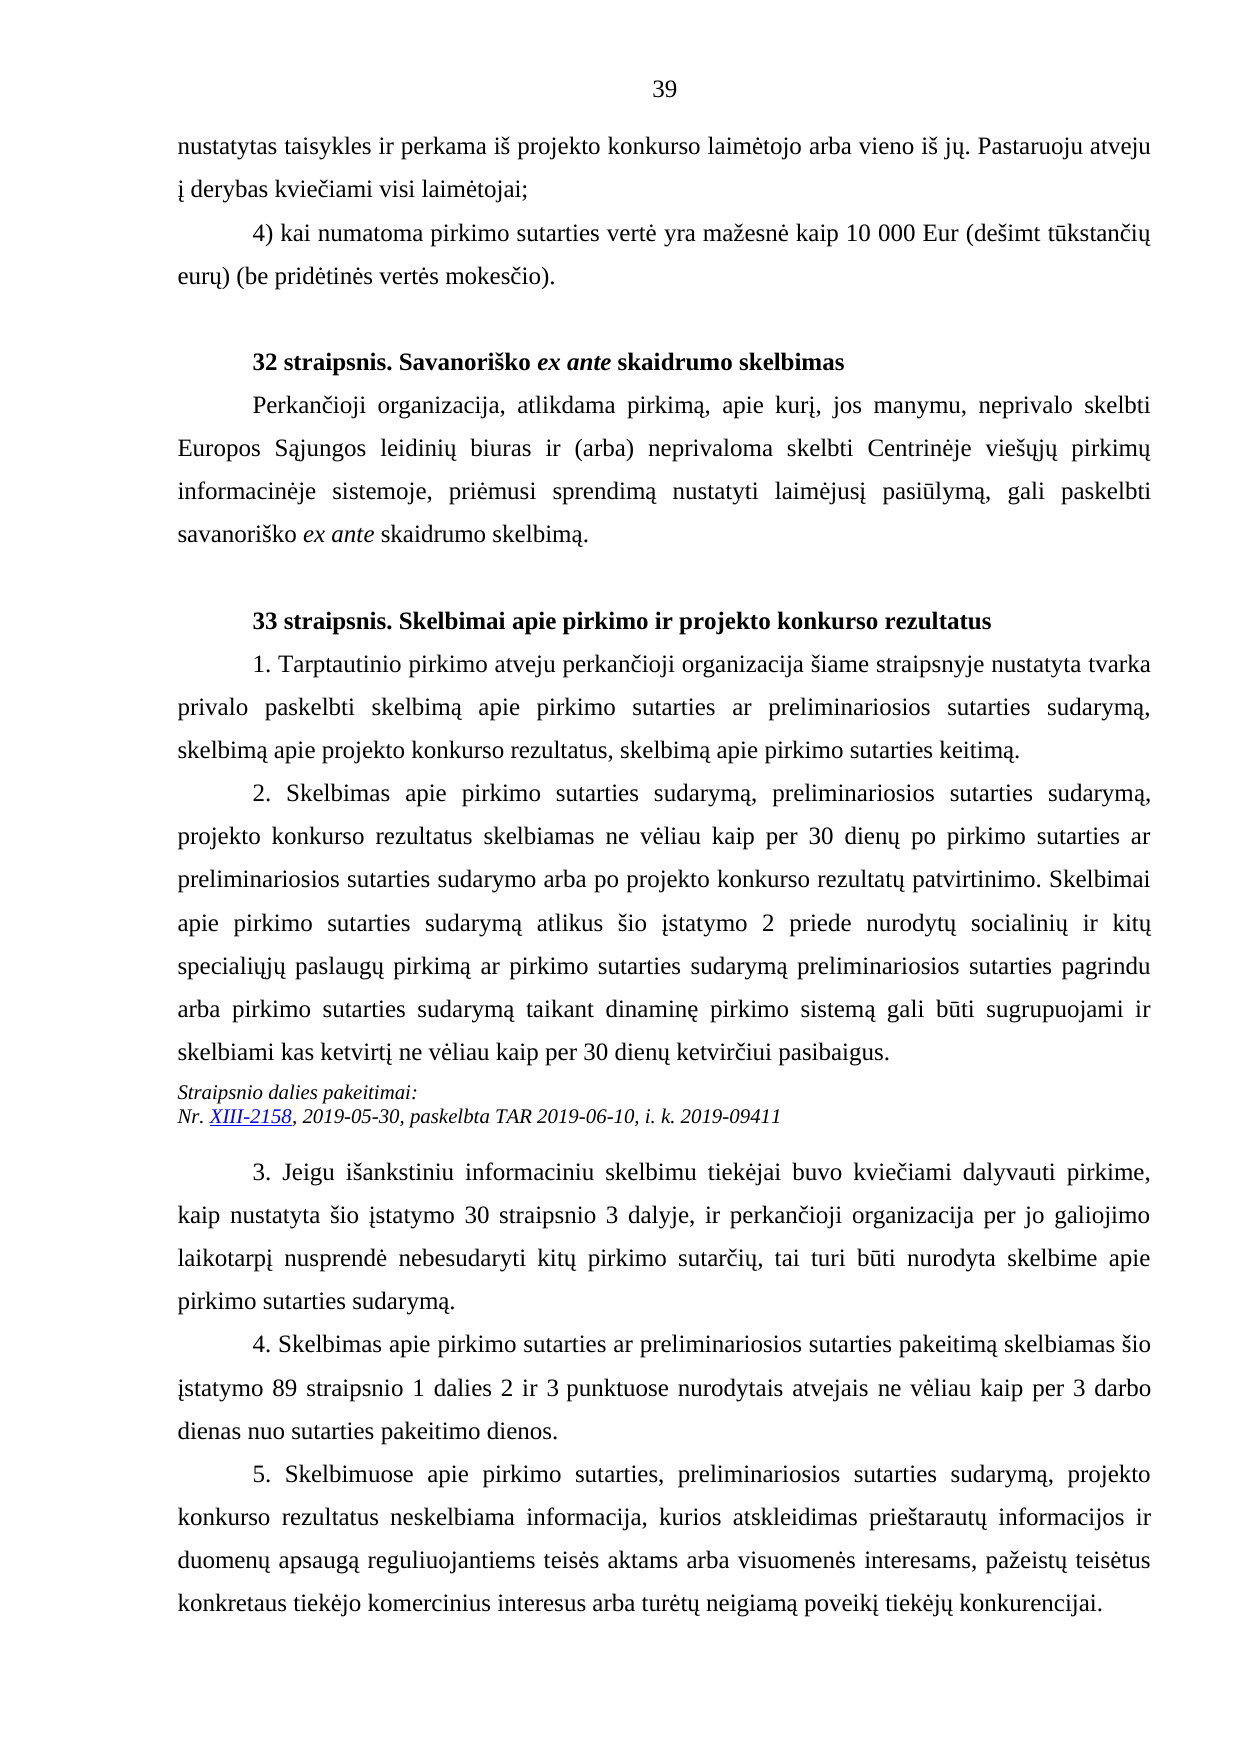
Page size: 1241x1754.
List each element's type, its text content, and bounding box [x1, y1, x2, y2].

text 5. Skelbimuose apie pirkimo sutarties, preliminariosios sutarties sudarymą, projekto konkurso rezultatus neskelbiama informacija, kurios atskleidimas prieštarautų informacijos ir duomenų apsaugą reguliuojantiems teisės aktams arba visuomenės interesams, pažeistų teisėtus konkretaus tiekėjo komercinius interesus arba turėtų neigiamą poveikį tiekėjų konkurencijai. [177, 1459, 1152, 1617]
text 32 straipsnis. Savanoriško ex ante skaidrumo skelbimas [177, 347, 1152, 376]
text 4) kai numatoma pirkimo sutarties vertė yra mažesnė kaip 10 000 Eur (dešimt tūkstančių eurų) (be pridėtinės vertės mokesčio). [177, 218, 1152, 289]
text Nr. XIII-2158, 2019-05-30, paskelbta TAR 2019-06-10, i. k. 2019-09411 [177, 1104, 1152, 1128]
text 4. Skelbimas apie pirkimo sutarties ar preliminariosios sutarties pakeitimą skelbiamas šio įstatymo 89 straipsnio 1 dalies 2 ir 3 punktuose nurodytais atvejais ne vėliau kaip per 3 darbo dienas nuo sutarties pakeitimo dienos. [177, 1329, 1152, 1444]
text nustatytas taisykles ir perkama iš projekto konkurso laimėtojo arba vieno iš jų. Pastaruoju atveju į derybas kviečiami visi laimėtojai; [177, 131, 1152, 203]
text Perkančioji organizacija, atlikdama pirkimą, apie kurį, jos manymu, neprivalo skelbti Europos Sąjungos leidinių biuras ir (arba) neprivaloma skelbti Centrinėje viešųjų pirkimų informacinėje sistemoje, priėmusi sprendimą nustatyti laimėjusį pasiūlymą, gali paskelbti savanoriško ex ante skaidrumo skelbimą. [177, 390, 1152, 548]
text 1. Tarptautinio pirkimo atveju perkančioji organizacija šiame straipsnyje nustatyta tvarka privalo paskelbti skelbimą apie pirkimo sutarties ar preliminariosios sutarties sudarymą, skelbimą apie projekto konkurso rezultatus, skelbimą apie pirkimo sutarties keitimą. [177, 649, 1152, 764]
text 33 straipsnis. Skelbimai apie pirkimo ir projekto konkurso rezultatus [177, 606, 1152, 634]
text 3. Jeigu išankstiniu informaciniu skelbimu tiekėjai buvo kviečiami dalyvauti pirkime, kaip nustatyta šio įstatymo 30 straipsnio 3 dalyje, ir perkančioji organizacija per jo galiojimo laikotarpį nusprendė nebesudaryti kitų pirkimo sutarčių, tai turi būti nurodyta skelbime apie pirkimo sutarties sudarymą. [177, 1157, 1152, 1315]
text Straipsnio dalies pakeitimai: [177, 1080, 1152, 1104]
text 2. Skelbimas apie pirkimo sutarties sudarymą, preliminariosios sutarties sudarymą, projekto konkurso rezultatus skelbiamas ne vėliau kaip per 30 dienų po pirkimo sutarties ar preliminariosios sutarties sudarymo arba po projekto konkurso rezultatų patvirtinimo. Skelbimai apie pirkimo sutarties sudarymą atlikus šio įstatymo 2 priede nurodytų socialinių ir kitų specialiųjų paslaugų pirkimą ar pirkimo sutarties sudarymą preliminariosios sutarties pagrindu arba pirkimo sutarties sudarymą taikant dinaminę pirkimo sistemą gali būti sugrupuojami ir skelbiami kas ketvirtį ne vėliau kaip per 30 dienų ketvirčiui pasibaigus. [177, 778, 1152, 1066]
